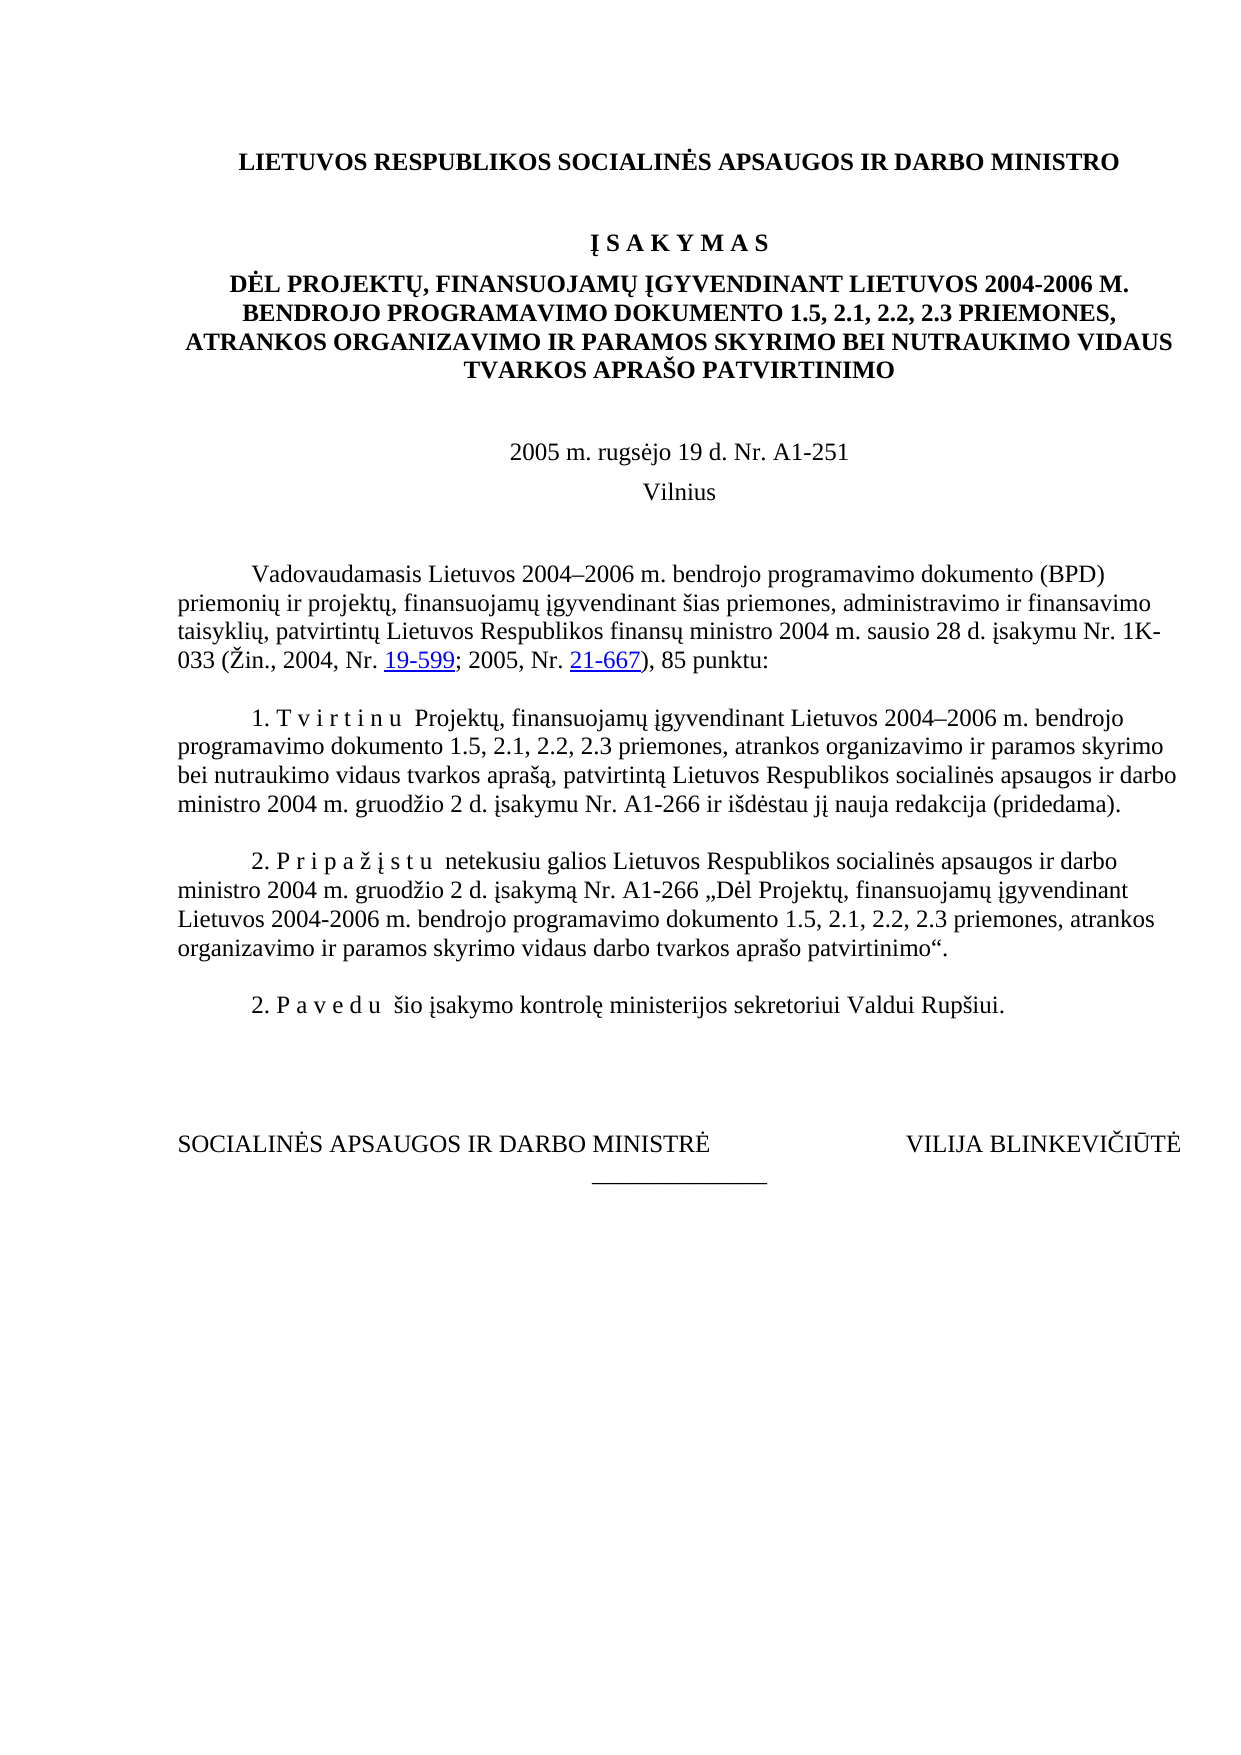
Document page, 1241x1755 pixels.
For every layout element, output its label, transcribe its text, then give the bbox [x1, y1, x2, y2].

text 1. Tvirtinu Projektų, finansuojamų įgyvendinant Lietuvos 2004–2006 m. bendrojo programavimo dokumento 1.5, 2.1, 2.2, 2.3 priemones, atrankos organizavimo ir paramos skyrimo bei nutraukimo vidaus tvarkos aprašą, patvirtintą Lietuvos Respublikos socialinės apsaugos ir darbo ministro 2004 m. gruodžio 2 d. įsakymu Nr. A1-266 ir išdėstau jį nauja redakcija (pridedama). [177, 703, 1181, 818]
text ______________ [177, 1158, 1181, 1187]
text Vilnius [177, 477, 1181, 506]
text 2. Pavedu šio įsakymo kontrolę ministerijos sekretoriui Valdui Rupšiui. [177, 990, 1181, 1019]
text Vadovaudamasis Lietuvos 2004–2006 m. bendrojo programavimo dokumento (BPD) priemonių ir projektų, finansuojamų įgyvendinant šias priemones, administravimo ir finansavimo taisyklių, patvirtintų Lietuvos Respublikos finansų ministro 2004 m. sausio 28 d. įsakymu Nr. 1K-033 (Žin., 2004, Nr. 19-599; 2005, Nr. 21-667), 85 punktu: [177, 559, 1181, 674]
text 2. Pripažįstu netekusiu galios Lietuvos Respublikos socialinės apsaugos ir darbo ministro 2004 m. gruodžio 2 d. įsakymą Nr. A1-266 „Dėl Projektų, finansuojamų įgyvendinant Lietuvos 2004-2006 m. bendrojo programavimo dokumento 1.5, 2.1, 2.2, 2.3 priemones, atrankos organizavimo ir paramos skyrimo vidaus darbo tvarkos aprašo patvirtinimo“. [177, 846, 1181, 961]
text LIETUVOS RESPUBLIKOS SOCIALINĖS APSAUGOS IR DARBO MINISTRO [177, 147, 1181, 176]
text 2005 m. rugsėjo 19 d. Nr. A1-251 [177, 437, 1181, 466]
text DĖL PROJEKTŲ, FINANSUOJAMŲ ĮGYVENDINANT LIETUVOS 2004-2006 M. BENDROJO PROGRAMAVIMO DOKUMENTO 1.5, 2.1, 2.2, 2.3 PRIEMONES, ATRANKOS ORGANIZAVIMO IR PARAMOS SKYRIMO BEI NUTRAUKIMO VIDAUS TVARKOS APRAŠO PATVIRTINIMO [177, 269, 1181, 384]
text Į S A K Y M A S [177, 228, 1181, 257]
text SOCIALINĖS APSAUGOS IR DARBO MINISTRĖ VILIJA BLINKEVIČIŪTĖ [177, 1129, 1181, 1158]
